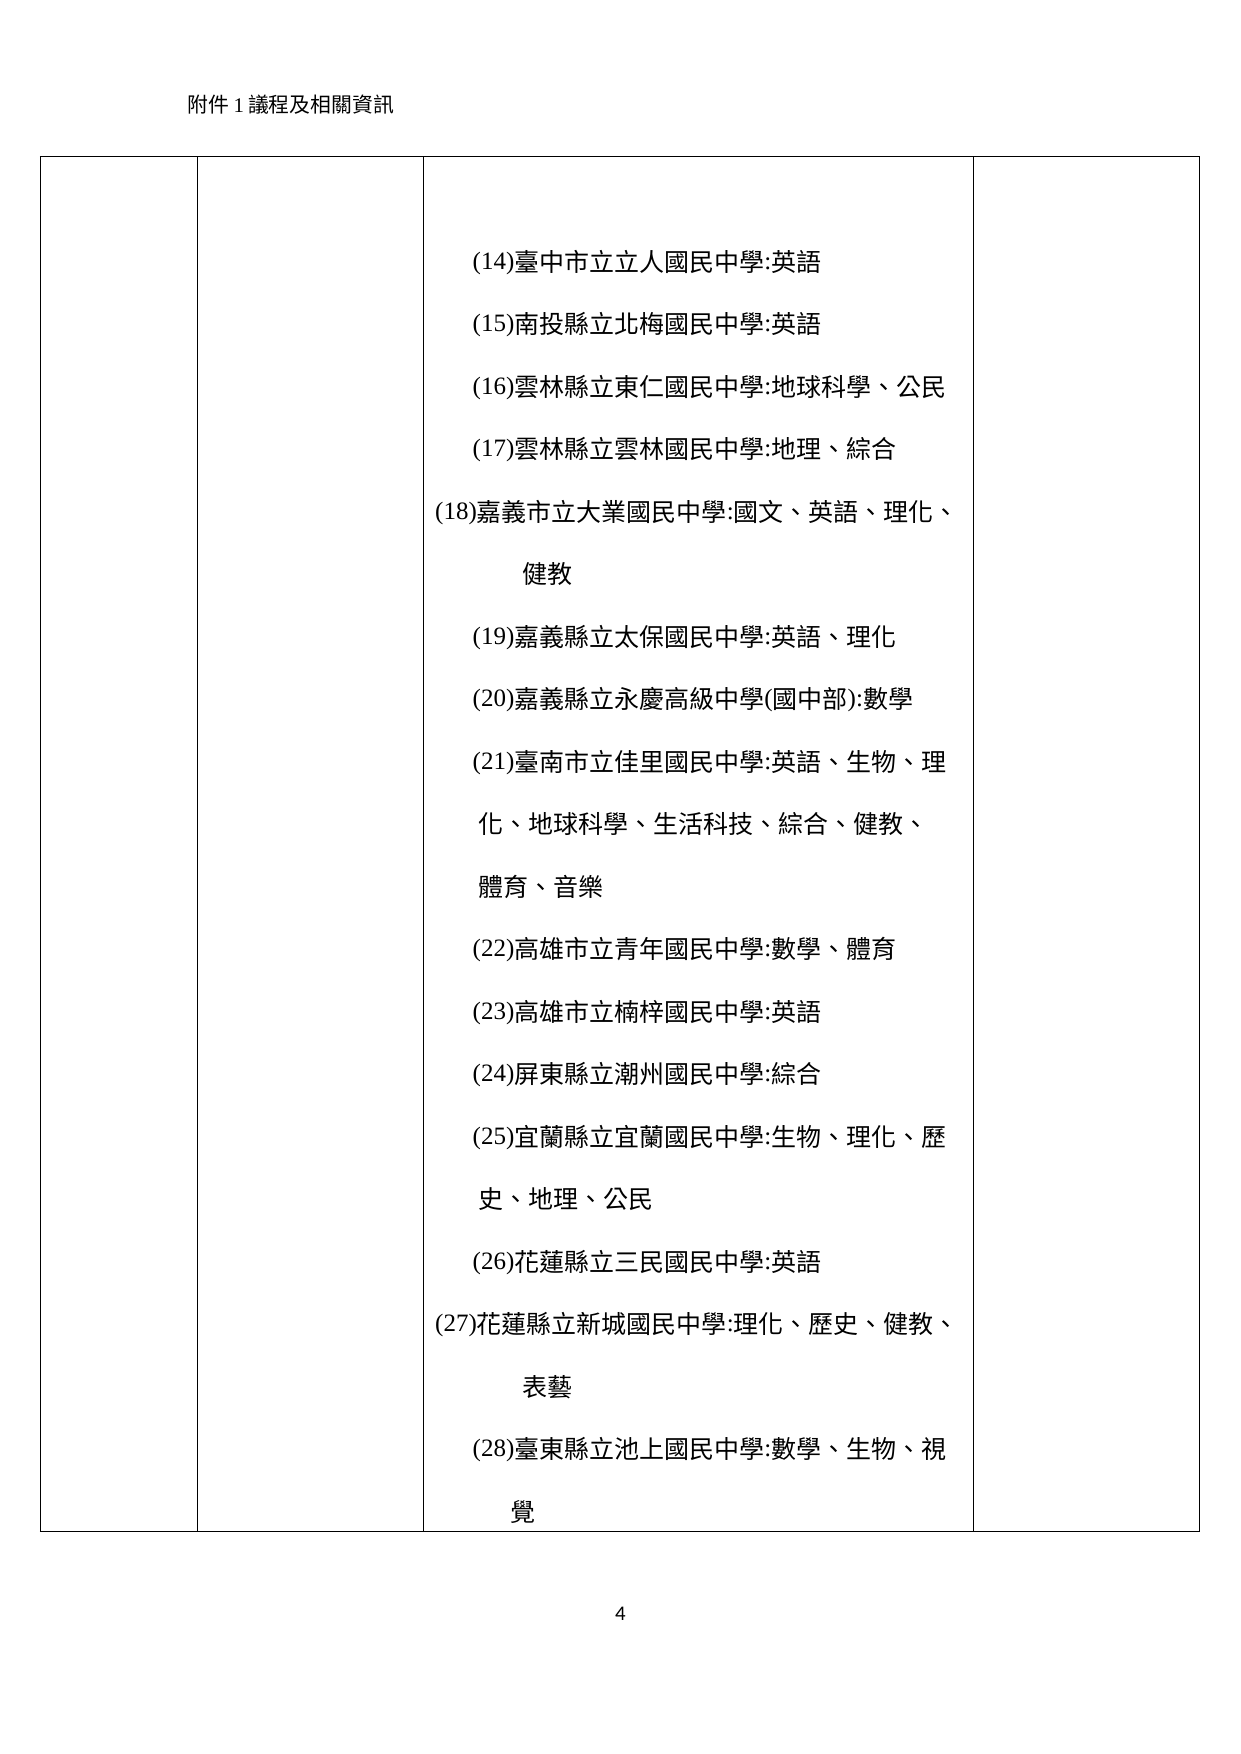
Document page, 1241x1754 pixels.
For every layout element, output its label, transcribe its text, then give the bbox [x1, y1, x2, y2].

table_cell [41, 157, 197, 1531]
table_cell [198, 157, 423, 1531]
table_cell 共30所學校海報展示成果 基隆市立中正國民中學:數學、生物、綜合 基隆市立百福國民中學:國文、數學、體育 臺北市立龍山國民中學:國文、理化、視覺 臺北市立內湖國民中學:國文、英語 臺北市立誠正國民中學:綜合 新北市立積穗國民中學:數學、體育 新北市立三芝國民中學:國文、生物、理化、綜合、視覺、表藝、音樂 桃園市立石門國民中學:歷史 新竹市立新科國民中學:生物、理化、綜合 新竹縣立東興國民中學:數學、理化 苗栗縣立苗栗國民中學:體育、表藝 苗栗縣立頭屋國民中學:歷史、地理、綜合 澎湖縣立馬公國民中學:數學、地理、健教 臺中市立立人國民中學:英語 南投縣立北梅國民中學:英語 雲林縣立東仁國民中學:地球科學、公民 雲林縣立雲林國民中學:地理、綜合 嘉義市立大業國民中學:國文、英語、理化、健教 嘉義縣立太保國民中學:英語、理化 嘉義縣立永慶高級中學(國中部):數學 臺南市立佳里國民中學:英語、生物、理 化、地球科學、生活科技、綜合、健教、 體育、音樂 高雄市立青年國民中學:數學、體育 高雄市立楠梓國民中學:英語 屏東縣立潮州國民中學:綜合 宜蘭縣立宜蘭國民中學:生物、理化、歷 史、地理、公民 花蓮縣立三民國民中學:英語 花蓮縣立新城國民中學:理化、歷史、健教、表藝 臺東縣立池上國民中學:數學、生物、視覺 臺東縣立賓茂國民中學:理化、地理 臺東縣立鹿野國民中學:英語、數學、理化、體育 [424, 157, 973, 1531]
table_cell [974, 157, 1199, 1531]
